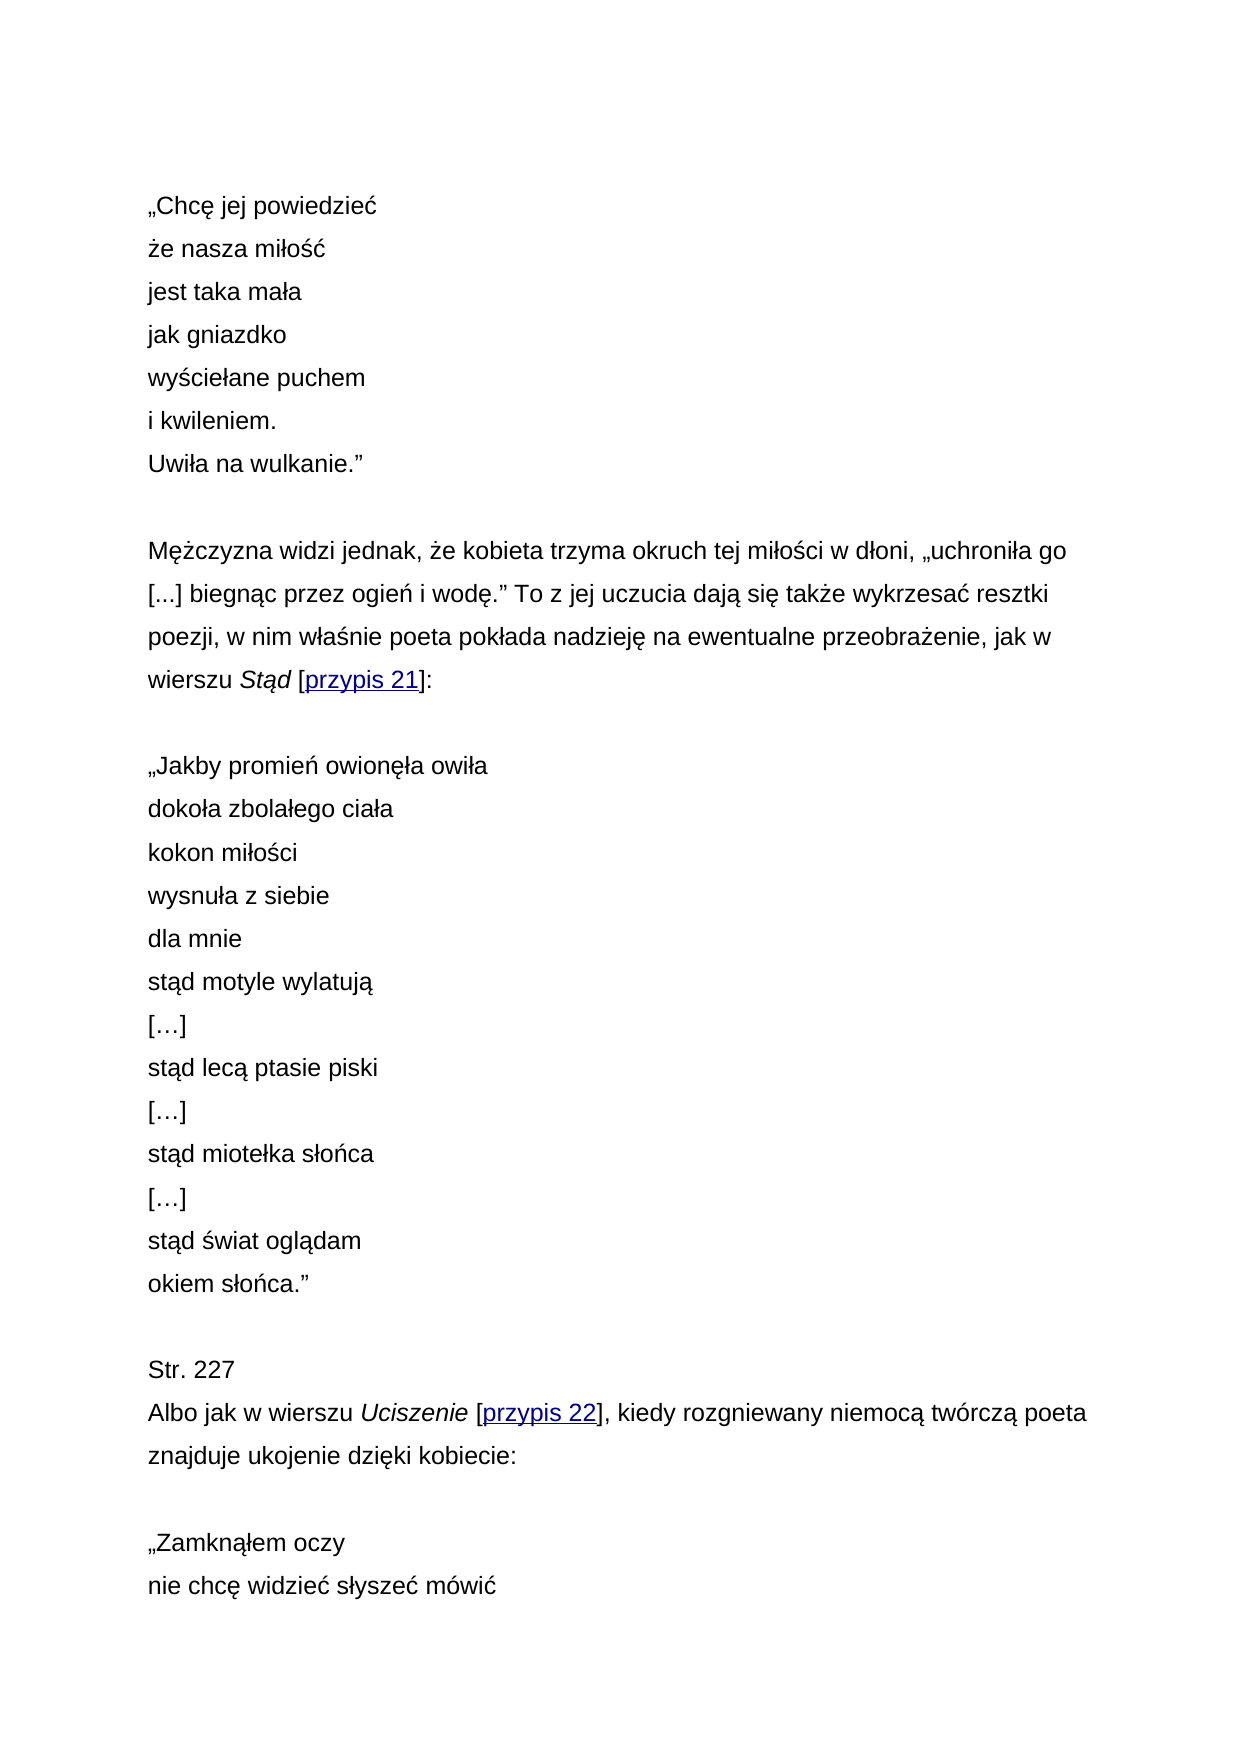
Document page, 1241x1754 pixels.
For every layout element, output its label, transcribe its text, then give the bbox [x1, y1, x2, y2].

text okiem słońca.” [148, 1269, 1093, 1298]
text wyściełane puchem [148, 363, 1093, 392]
text stąd motyle wylatują [148, 967, 1093, 996]
text […] [148, 1010, 1093, 1039]
text że nasza miłość [148, 234, 1093, 263]
text jest taka mała [148, 277, 1093, 306]
text Uwiła na wulkanie.” [148, 449, 1093, 478]
text stąd miotełka słońca [148, 1139, 1093, 1168]
text […] [148, 1096, 1093, 1125]
text stąd lecą ptasie piski [148, 1053, 1093, 1082]
text nie chcę widzieć słyszeć mówić [148, 1571, 1093, 1599]
text Albo jak w wierszu Uciszenie [przypis 22], kiedy rozgniewany niemocą twórczą poeta znajduje ukojenie dzięki kobiecie: [148, 1398, 1093, 1470]
text „Jakby promień owionęła owiła [148, 751, 1093, 780]
text Mężczyzna widzi jednak, że kobieta trzyma okruch tej miłości w dłoni, „uchroniła go [...] biegnąc przez ogień i wodę.” To z jej uczucia dają się także wykrzesać resztki poezji, w nim właśnie poeta pokłada nadzieję na ewentualne przeobrażenie, jak w wierszu Stąd [przypis 21]: [148, 536, 1093, 694]
text wysnuła z siebie [148, 881, 1093, 909]
text stąd świat oglądam [148, 1226, 1093, 1254]
text kokon miłości [148, 838, 1093, 866]
text i kwileniem. [148, 406, 1093, 435]
text dla mnie [148, 924, 1093, 953]
text jak gniazdko [148, 320, 1093, 349]
text dokoła zbolałego ciała [148, 794, 1093, 823]
text Str. 227 [148, 1355, 1093, 1384]
text […] [148, 1183, 1093, 1211]
text „Zamknąłem oczy [148, 1528, 1093, 1556]
text „Chcę jej powiedzieć [148, 191, 1093, 219]
